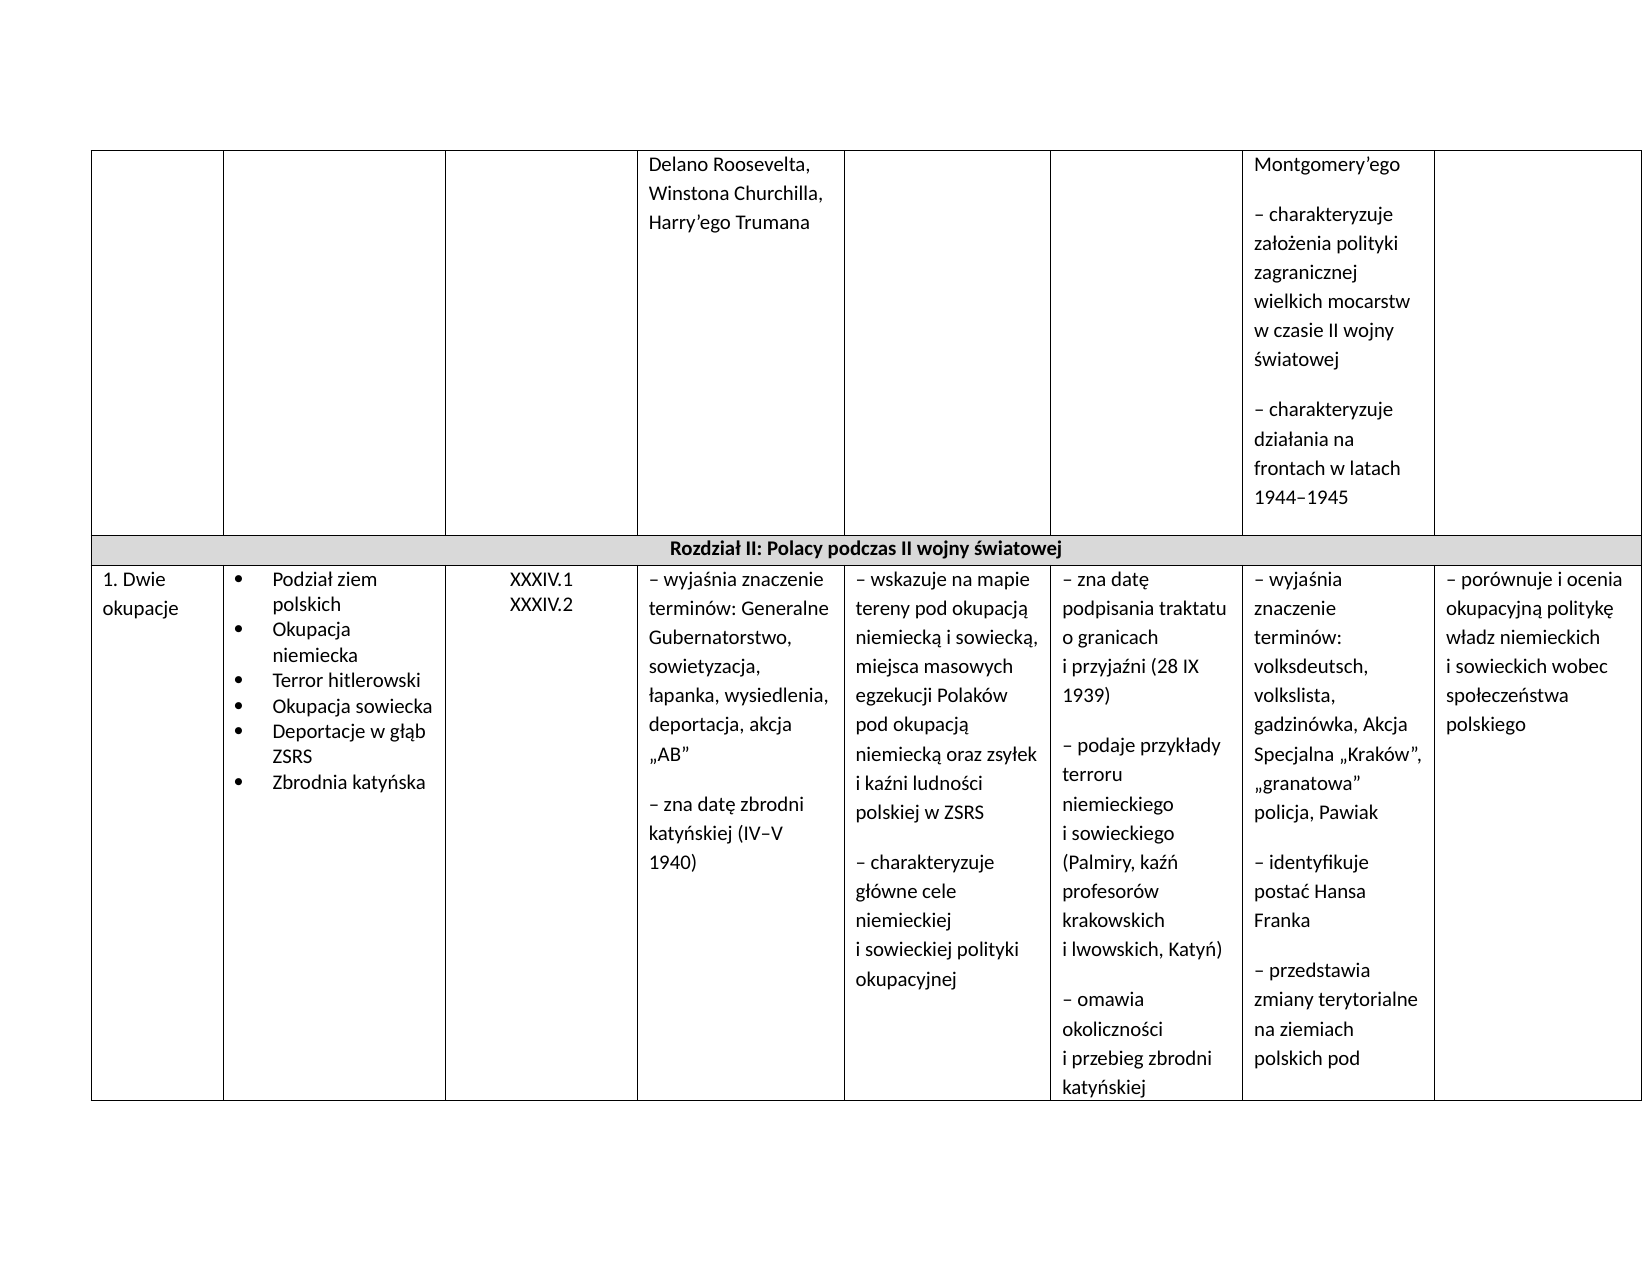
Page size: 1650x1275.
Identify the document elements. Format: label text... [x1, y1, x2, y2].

table_cell Delano Roosevelta, Winstona Churchilla, Harry’ego Trumana [638, 151, 844, 534]
table_cell Montgomery’ego – charakteryzuje założenia polityki zagranicznej wielkich mocarstw w czasie II wojny światowej – charakteryzuje działania na frontach w latach 1944–1945 [1243, 151, 1434, 534]
table_cell – zna datę podpisania traktatu o granicach i przyjaźni (28 IX 1939) – podaje przykłady terroru niemieckiego i sowieckiego (Palmiry, kaźń profesorów krakowskich i lwowskich, Katyń) – omawia okoliczności i przebieg zbrodni katyńskiej [1051, 566, 1242, 1099]
table_cell Podział ziem polskich Okupacja niemiecka Terror hitlerowski Okupacja sowiecka Deportacje w głąb ZSRS Zbrodnia katyńska [224, 566, 445, 1099]
table_cell 1. Dwie okupacje [92, 566, 223, 1099]
table_cell – wskazuje na mapie tereny pod okupacją niemiecką i sowiecką, miejsca masowych egzekucji Polaków pod okupacją niemiecką oraz zsyłek i kaźni ludności polskiej w ZSRS – charakteryzuje główne cele niemieckiej i sowieckiej polityki okupacyjnej [845, 566, 1050, 1099]
table_cell [92, 151, 223, 534]
table_cell [845, 151, 1050, 534]
table_cell [224, 151, 445, 534]
table_cell [1435, 151, 1641, 534]
table_cell [1051, 151, 1242, 534]
table_cell – wyjaśnia znaczenie terminów: volksdeutsch, volkslista, gadzinówka, Akcja Specjalna „Kraków”, „granatowa” policja, Pawiak – identyfikuje postać Hansa Franka – przedstawia zmiany terytorialne na ziemiach polskich pod [1243, 566, 1434, 1099]
table_cell XXXIV.1 XXXIV.2 [446, 566, 637, 1099]
table_cell – wyjaśnia znaczenie terminów: Generalne Gubernatorstwo, sowietyzacja, łapanka, wysiedlenia, deportacja, akcja „AB” – zna datę zbrodni katyńskiej (IV–V 1940) [638, 566, 844, 1099]
table_cell – porównuje i ocenia okupacyjną politykę władz niemieckich i sowieckich wobec społeczeństwa polskiego [1435, 566, 1641, 1099]
table_cell [446, 151, 637, 534]
table_cell Rozdział II: Polacy podczas II wojny światowej [92, 536, 1641, 565]
